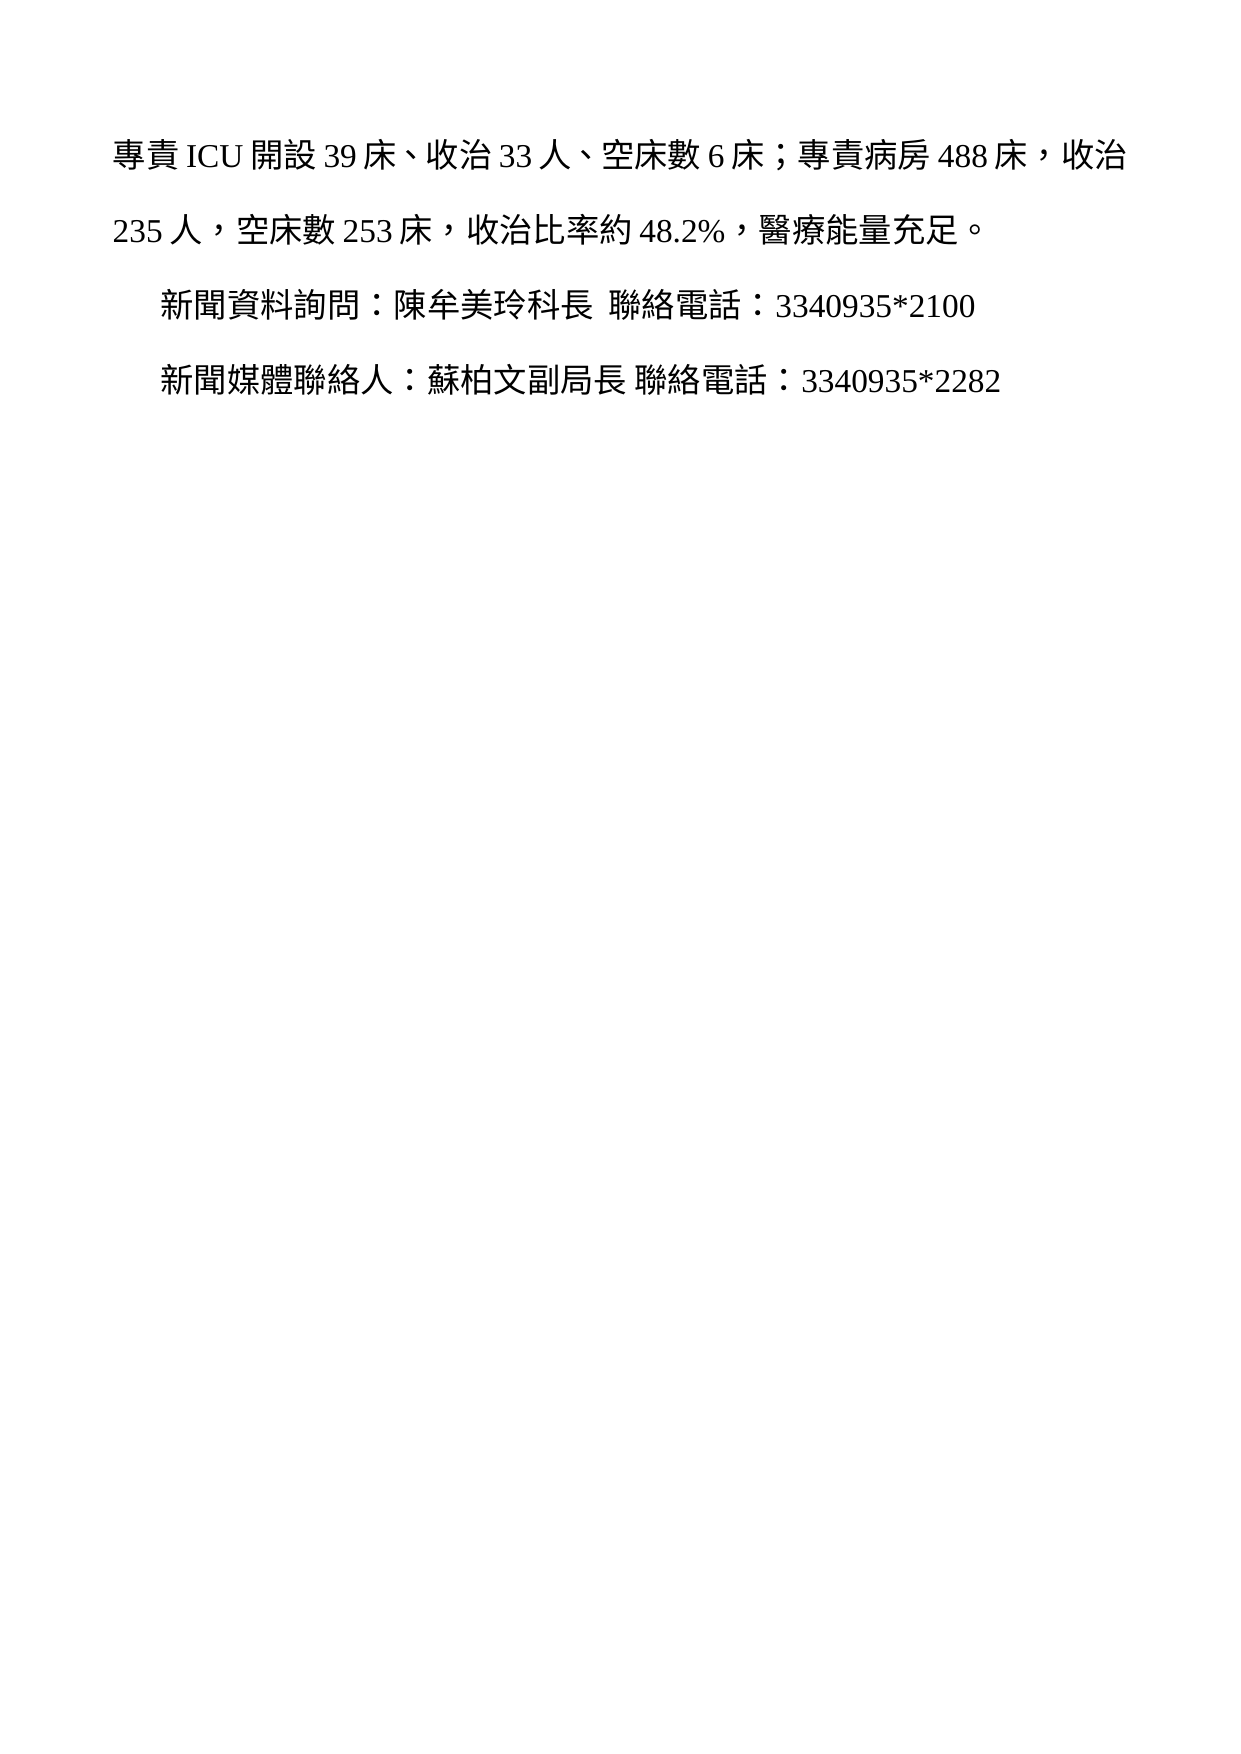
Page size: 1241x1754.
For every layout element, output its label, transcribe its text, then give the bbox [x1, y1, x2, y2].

text 專責ICU開設39床、收治33人、空床數6床；專責病房488床，收治235人，空床數253床，收治比率約48.2%，醫療能量充足。 [112, 116, 1128, 266]
text 新聞媒體聯絡人：蘇柏文副局長 聯絡電話：3340935*2282 [112, 341, 1128, 416]
text 新聞資料詢問：陳牟美玲科長 聯絡電話：3340935*2100 [112, 266, 1128, 341]
